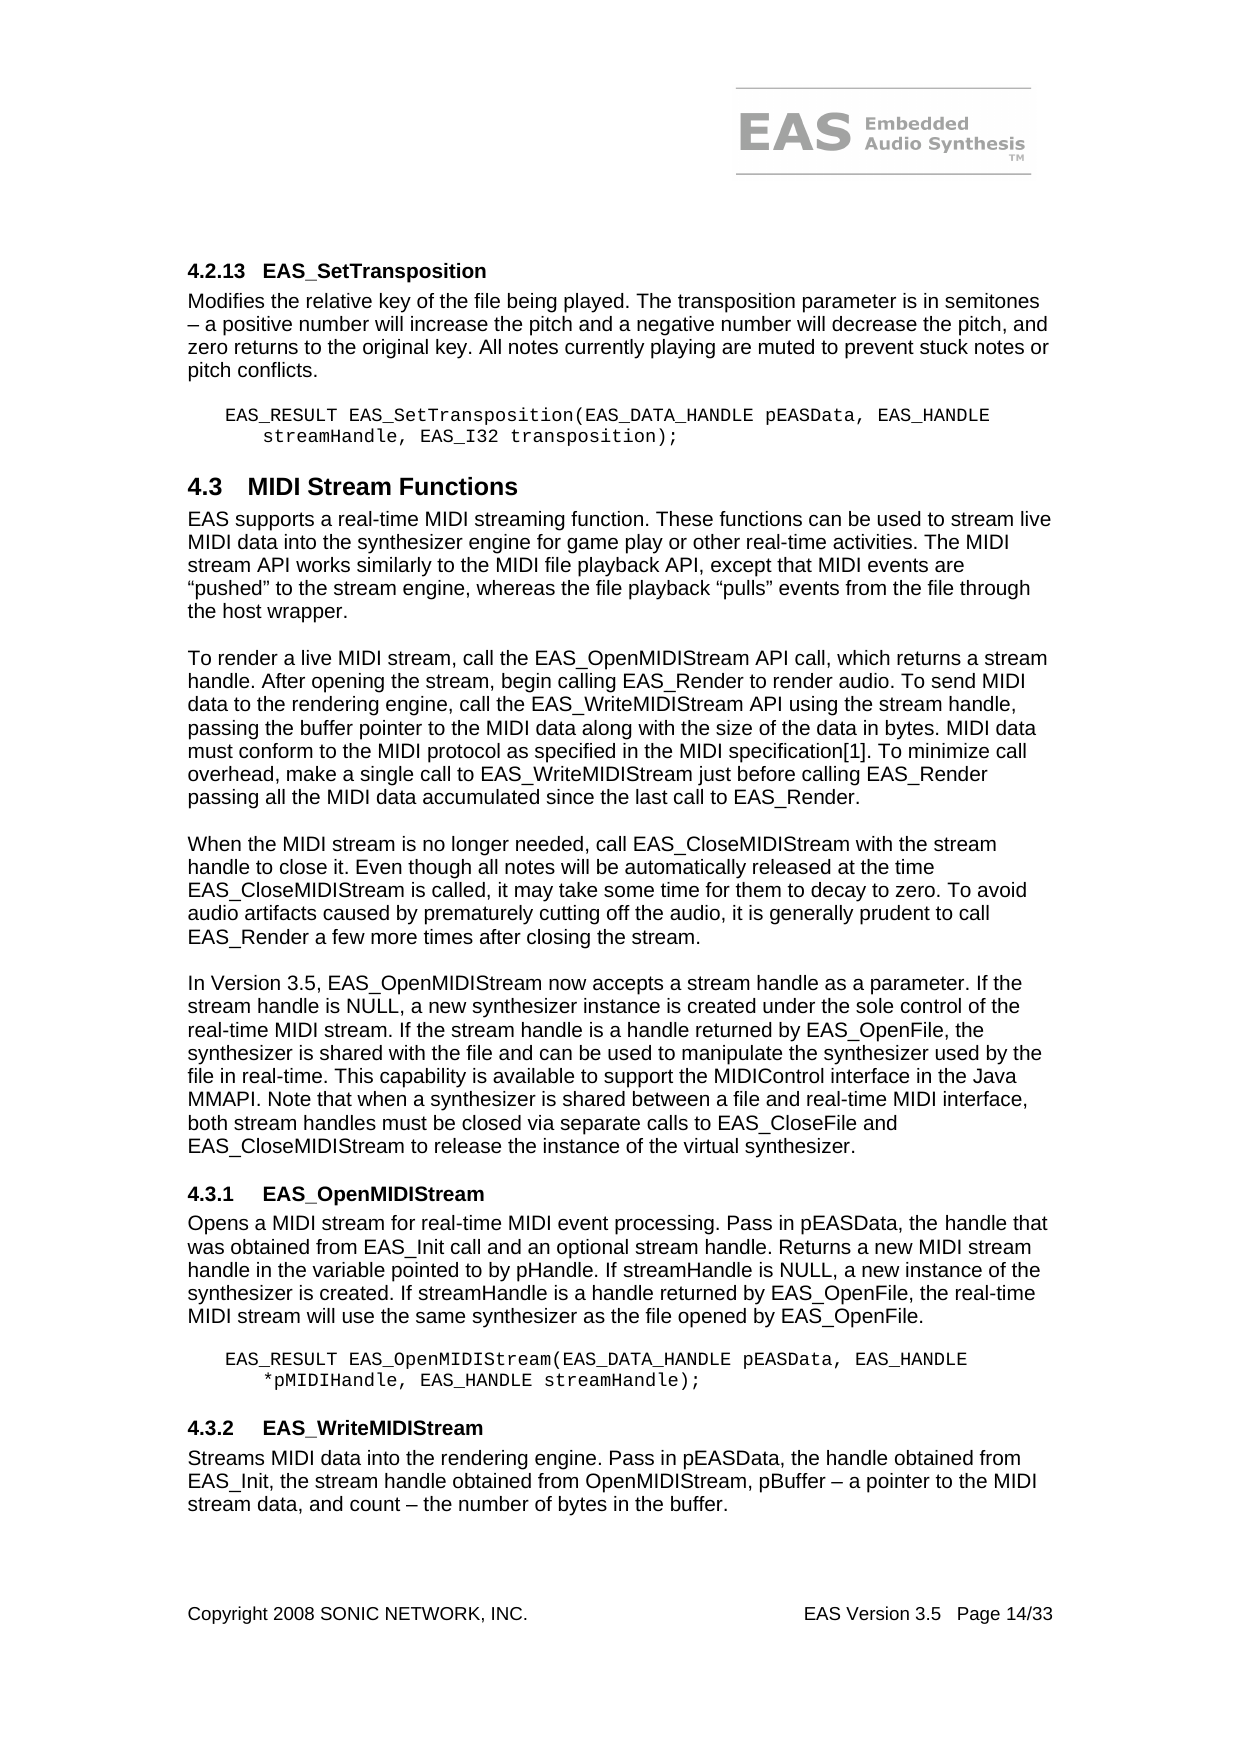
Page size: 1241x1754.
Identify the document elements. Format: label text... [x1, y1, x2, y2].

subtitle EAS_OpenMIDIStream [187, 1182, 1053, 1206]
subtitle EAS_SetTransposition [187, 260, 1053, 283]
text EAS_RESULT EAS_OpenMIDIStream(EAS_DATA_HANDLE pEASData, EAS_HANDLE *pMIDIHandle, EAS_HANDLE streamHandle); [225, 1349, 1053, 1392]
subtitle MIDI Stream Functions [187, 473, 1053, 501]
text EAS_RESULT EAS_SetTransposition(EAS_DATA_HANDLE pEASData, EAS_HANDLE streamHandle, EAS_I32 transposition); [225, 405, 1053, 448]
text In Version 3.5, EAS_OpenMIDIStream now accepts a stream handle as a parameter. If the stream handle is NULL, a new synthesizer instance is created under the sole control of the real-time MIDI stream. If the stream handle is a handle returned by EAS_OpenFile, the synthesizer is shared with the file and can be used to manipulate the synthesizer used by the file in real-time. This capability is available to support the MIDIControl interface in the Java MMAPI. Note that when a synthesizer is shared between a file and real-time MIDI interface, both stream handles must be closed via separate calls to EAS_CloseFile and EAS_CloseMIDIStream to release the instance of the virtual synthesizer. [187, 972, 1053, 1157]
text Opens a MIDI stream for real-time MIDI event processing. Pass in pEASData, the handle that was obtained from EAS_Init call and an optional stream handle. Returns a new MIDI stream handle in the variable pointed to by pHandle. If streamHandle is NULL, a new instance of the synthesizer is created. If streamHandle is a handle returned by EAS_OpenFile, the real-time MIDI stream will use the same synthesizer as the file opened by EAS_OpenFile. [187, 1212, 1053, 1328]
text When the MIDI stream is no longer needed, call EAS_CloseMIDIStream with the stream handle to close it. Even though all notes will be automatically released at the time EAS_CloseMIDIStream is called, it may take some time for them to decay to zero. To avoid audio artifacts caused by prematurely cutting off the audio, it is generally prudent to call EAS_Render a few more times after closing the stream. [187, 832, 1053, 948]
text To render a live MIDI stream, call the EAS_OpenMIDIStream API call, which returns a stream handle. After opening the stream, begin calling EAS_Render to render audio. To send MIDI data to the rendering engine, call the EAS_WriteMIDIStream API using the stream handle, passing the buffer pointer to the MIDI data along with the size of the data in bytes. MIDI data must conform to the MIDI protocol as specified in the MIDI specification[1]. To minimize call overhead, make a single call to EAS_WriteMIDIStream just before calling EAS_Render passing all the MIDI data accumulated since the last call to EAS_Render. [187, 646, 1053, 809]
text Modifies the relative key of the file being played. The transposition parameter is in semitones – a positive number will increase the pitch and a negative number will decrease the pitch, and zero returns to the original key. All notes currently playing are muted to prevent stuck notes or pitch conflicts. [187, 289, 1053, 382]
text Streams MIDI data into the rendering engine. Pass in pEASData, the handle obtained from EAS_Init, the stream handle obtained from OpenMIDIStream, pBuffer – a pointer to the MIDI stream data, and count – the number of bytes in the buffer. [187, 1446, 1053, 1516]
subtitle EAS_WriteMIDIStream [187, 1417, 1053, 1440]
picture [732, 84, 1037, 181]
text EAS supports a real-time MIDI streaming function. These functions can be used to stream live MIDI data into the synthesizer engine for game play or other real-time activities. The MIDI stream API works similarly to the MIDI file playback API, except that MIDI events are “pushed” to the stream engine, whereas the file playback “pulls” events from the file through the host wrapper. [187, 507, 1053, 623]
